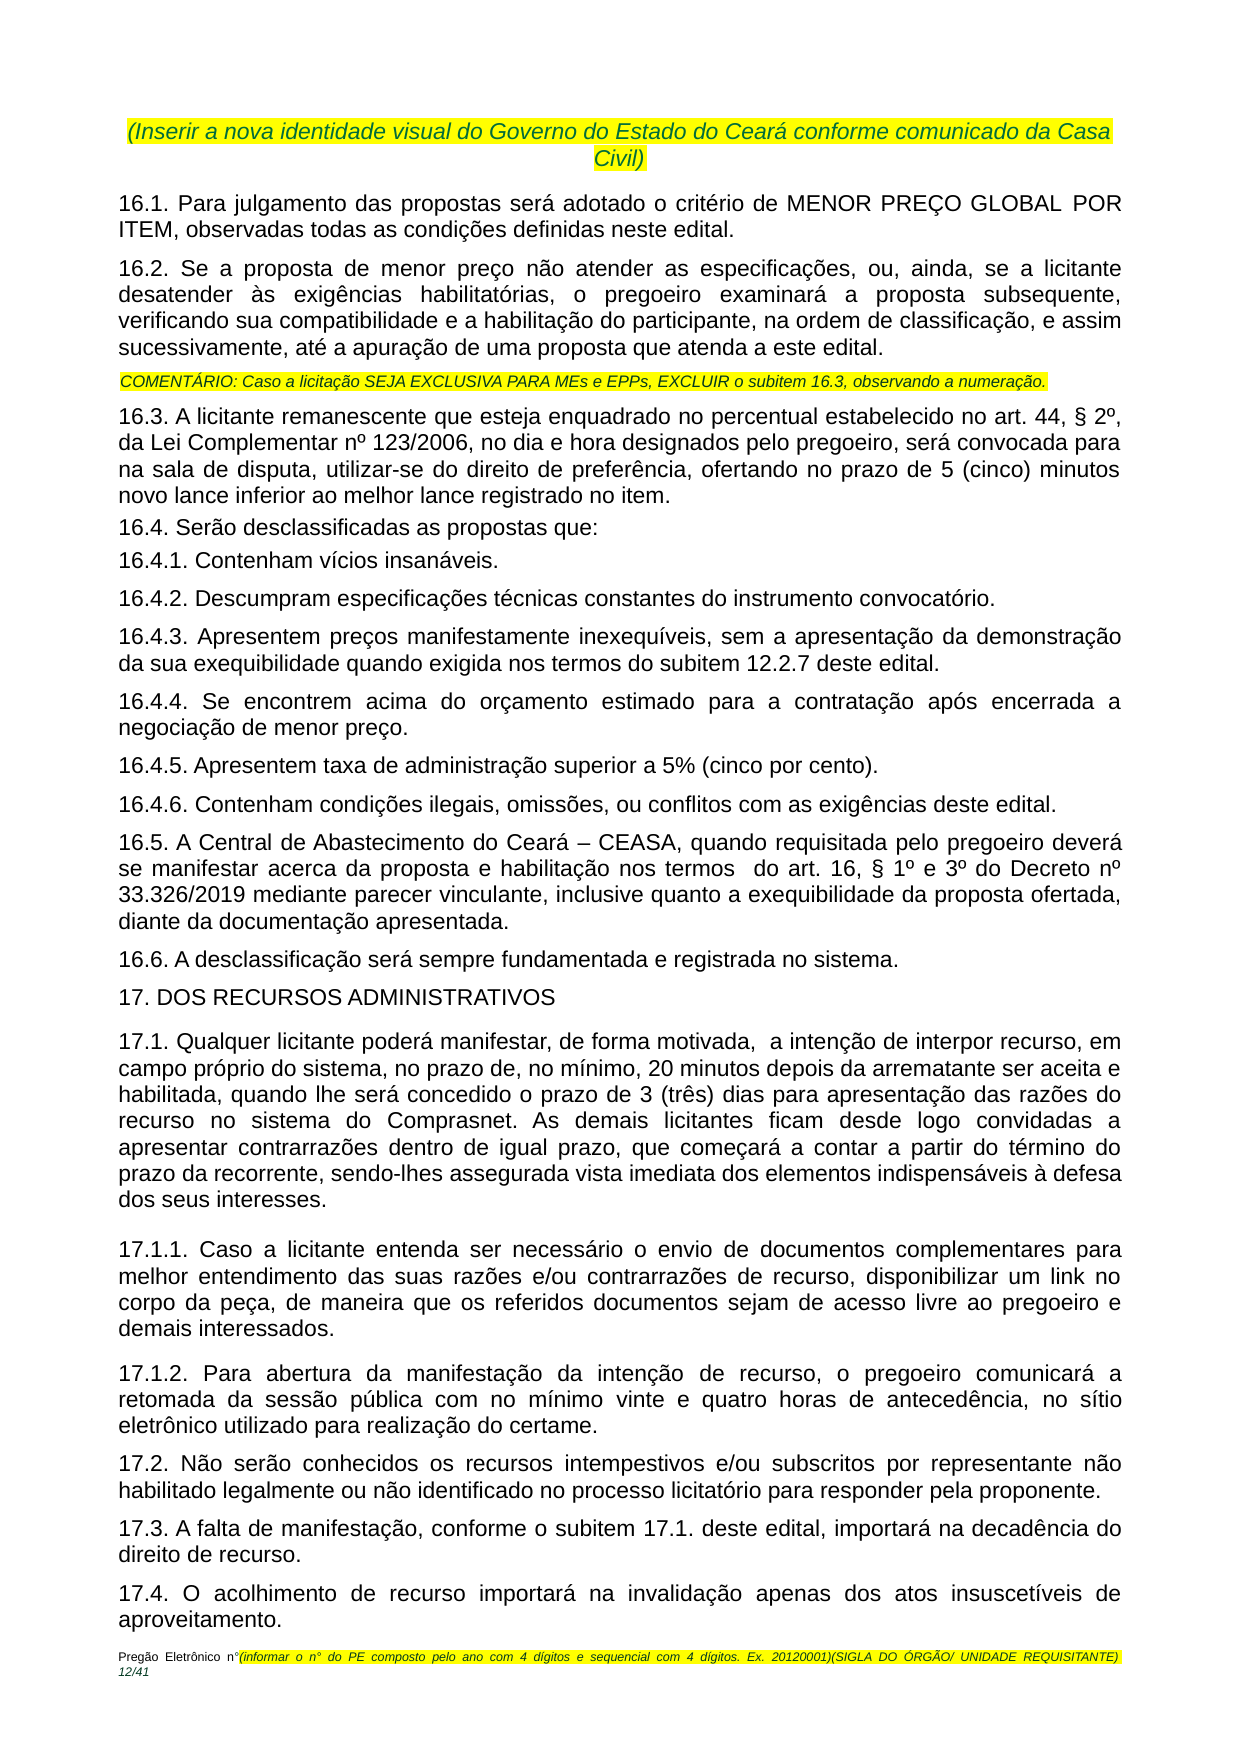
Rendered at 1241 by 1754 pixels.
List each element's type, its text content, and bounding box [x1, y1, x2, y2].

text 16.4.6. Contenham condições ilegais, omissões, ou conflitos com as exigências deste edital. [118, 791, 1122, 817]
text 17.3. A falta de manifestação, conforme o subitem 17.1. deste edital, importará na decadência do direito de recurso. [118, 1515, 1122, 1568]
text 16.4.5. Apresentem taxa de administração superior a 5% (cinco por cento). [118, 752, 1122, 779]
text 16.2. Se a proposta de menor preço não atender as especificações, ou, ainda, se a licitante desatender às exigências habilitatórias, o pregoeiro examinará a proposta subsequente, verificando sua compatibilidade e a habilitação do participante, na ordem de classificação, e assim sucessivamente, até a apuração de uma proposta que atenda a este edital. [118, 255, 1122, 360]
text 16.4. Serão desclassificadas as propostas que: [118, 514, 1122, 541]
text 16.4.4. Se encontrem acima do orçamento estimado para a contratação após encerrada a negociação de menor preço. [118, 688, 1122, 740]
text 16.5. A Central de Abastecimento do Ceará – CEASA, quando requisitada pelo pregoeiro deverá se manifestar acerca da proposta e habilitação nos termos do art. 16, § 1º e 3º do Decreto nº 33.326/2019 mediante parecer vinculante, inclusive quanto a exequibilidade da proposta ofertada, diante da documentação apresentada. [118, 829, 1122, 934]
text 17.4. O acolhimento de recurso importará na invalidação apenas dos atos insuscetíveis de aproveitamento. [118, 1579, 1122, 1632]
text 17.1.2. Para abertura da manifestação da intenção de recurso, o pregoeiro comunicará a retomada da sessão pública com no mínimo vinte e quatro horas de antecedência, no sítio eletrônico utilizado para realização do certame. [118, 1359, 1122, 1438]
text COMENTÁRIO: Caso a licitação SEJA EXCLUSIVA PARA MEs e EPPs, EXCLUIR o subitem 16.3, observando a numeração. [120, 372, 1122, 391]
text 16.4.3. Apresentem preços manifestamente inexequíveis, sem a apresentação da demonstração da sua exequibilidade quando exigida nos termos do subitem 12.2.7 deste edital. [118, 623, 1122, 676]
text 17.1.1. Caso a licitante entenda ser necessário o envio de documentos complementares para melhor entendimento das suas razões e/ou contrarrazões de recurso, disponibilizar um link no corpo da peça, de maneira que os referidos documentos sejam de acesso livre ao pregoeiro e demais interessados. [118, 1236, 1122, 1342]
text 16.4.1. Contenham vícios insanáveis. [118, 547, 1122, 573]
text 16.6. A desclassificação será sempre fundamentada e registrada no sistema. [118, 946, 1122, 972]
text 16.3. A licitante remanescente que esteja enquadrado no percentual estabelecido no art. 44, § 2º, da Lei Complementar nº 123/2006, no dia e hora designados pelo pregoeiro, será convocada para na sala de disputa, utilizar-se do direito de preferência, ofertando no prazo de 5 (cinco) minutos novo lance inferior ao melhor lance registrado no item. [118, 403, 1122, 508]
text 16.4.2. Descumpram especificações técnicas constantes do instrumento convocatório. [118, 585, 1122, 611]
text 17. DOS RECURSOS ADMINISTRATIVOS [118, 984, 1122, 1011]
text 17.1. Qualquer licitante poderá manifestar, de forma motivada, a intenção de interpor recurso, em campo próprio do sistema, no prazo de, no mínimo, 20 minutos depois da arrematante ser aceita e habilitada, quando lhe será concedido o prazo de 3 (três) dias para apresentação das razões do recurso no sistema do Comprasnet. As demais licitantes ficam desde logo convidadas a apresentar contrarrazões dentro de igual prazo, que começará a contar a partir do término do prazo da recorrente, sendo-lhes assegurada vista imediata dos elementos indispensáveis à defesa dos seus interesses. [118, 1028, 1122, 1213]
text 17.2. Não serão conhecidos os recursos intempestivos e/ou subscritos por representante não habilitado legalmente ou não identificado no processo licitatório para responder pela proponente. [118, 1450, 1122, 1503]
text 16.1. Para julgamento das propostas será adotado o critério de MENOR PREÇO GLOBAL POR ITEM, observadas todas as condições definidas neste edital. [118, 190, 1122, 243]
